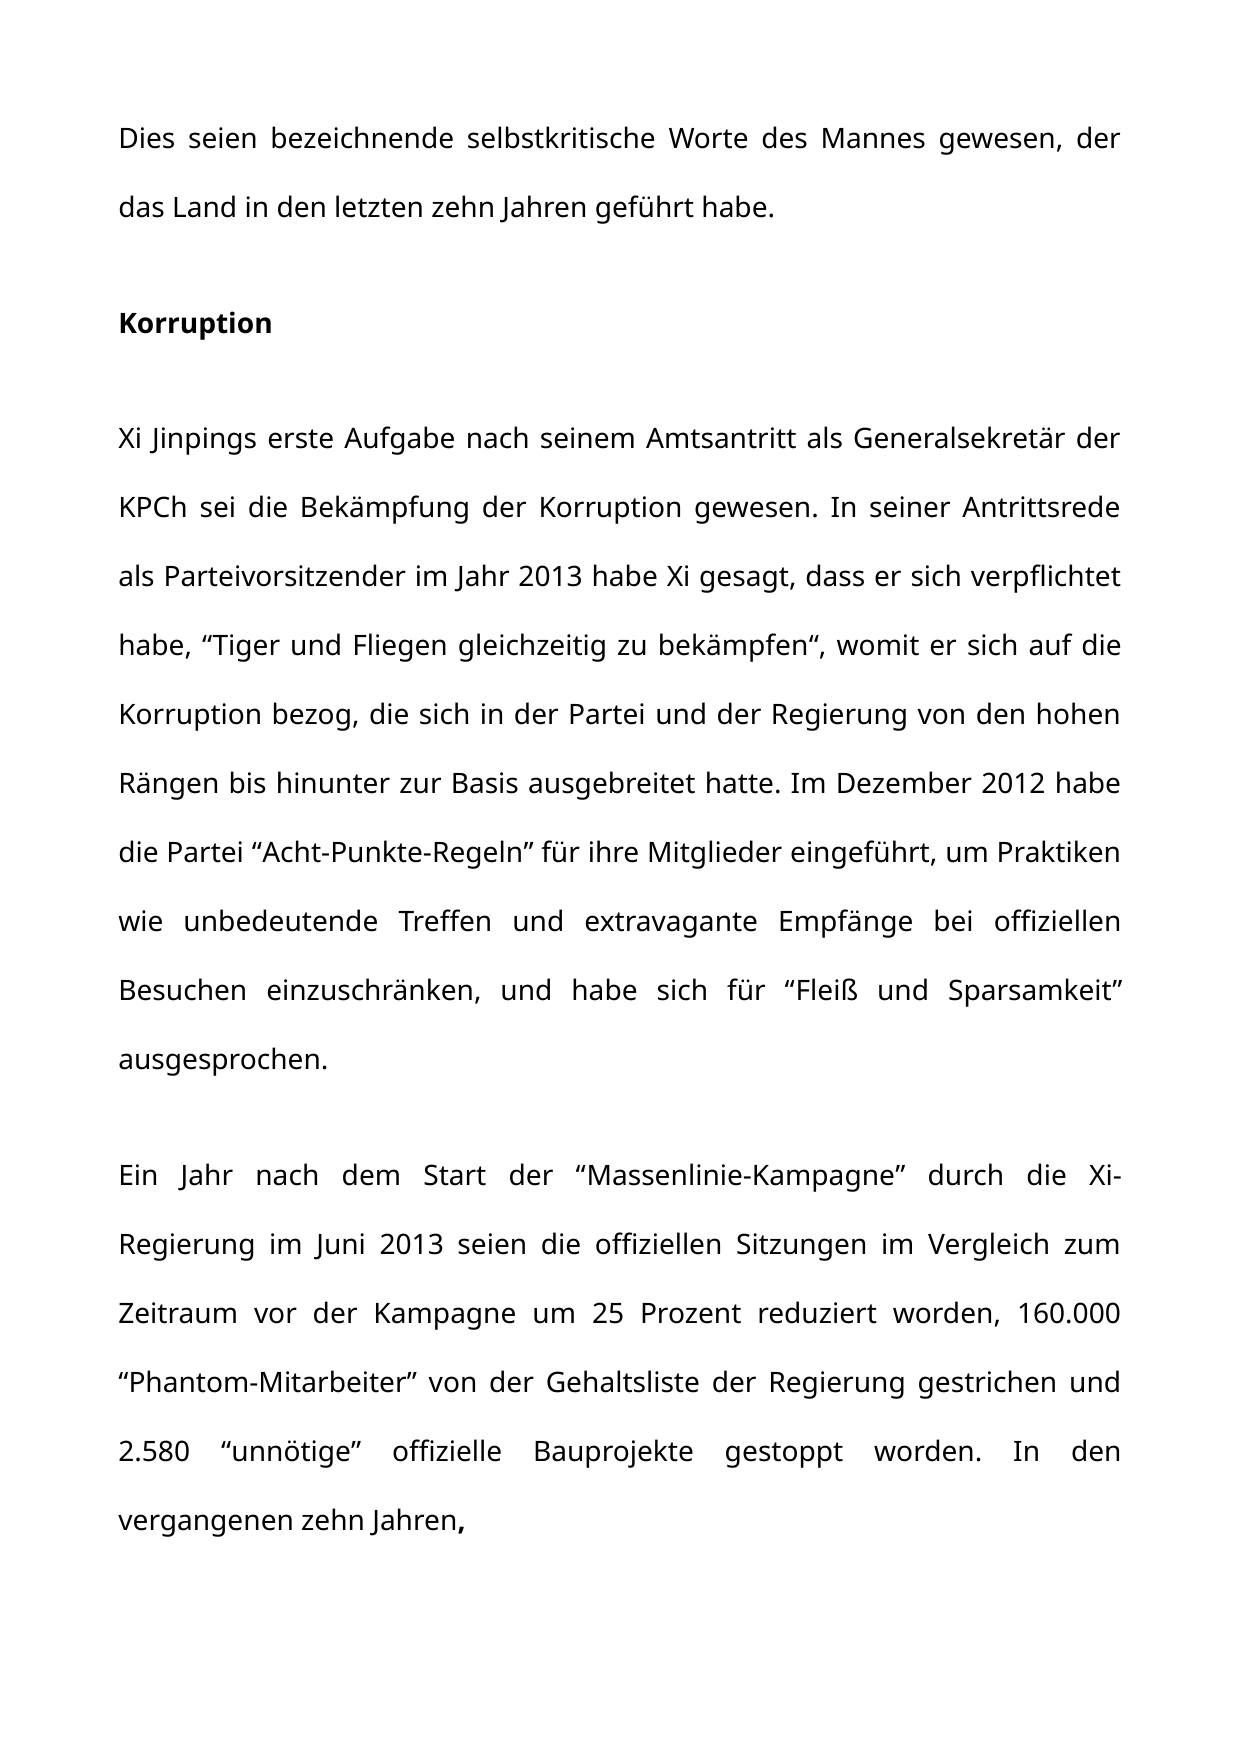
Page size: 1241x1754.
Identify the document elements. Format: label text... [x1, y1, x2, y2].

text Xi Jinpings erste Aufgabe nach seinem Amtsantritt als Generalsekretär der KPCh sei die Bekämpfung der Korruption gewesen. In seiner Antrittsrede als Parteivorsitzender im Jahr 2013 habe Xi gesagt, dass er sich verpflichtet habe, “Tiger und Fliegen gleichzeitig zu bekämpfen“, womit er sich auf die Korruption bezog, die sich in der Partei und der Regierung von den hohen Rängen bis hinunter zur Basis ausgebreitet hatte. Im Dezember 2012 habe die Partei “Acht-Punkte-Regeln” für ihre Mitglieder eingeführt, um Praktiken wie unbedeutende Treffen und extravagante Empfänge bei offiziellen Besuchen einzuschränken, und habe sich für “Fleiß und Sparsamkeit” ausgesprochen. [118, 419, 1122, 1078]
text Ein Jahr nach dem Start der “Massenlinie-Kampagne” durch die Xi-Regierung im Juni 2013 seien die offiziellen Sitzungen im Vergleich zum Zeitraum vor der Kampagne um 25 Prozent reduziert worden, 160.000 “Phantom-Mitarbeiter” von der Gehaltsliste der Regierung gestrichen und 2.580 “unnötige” offizielle Bauprojekte gestoppt worden. In den vergangenen zehn Jahren, [118, 1155, 1122, 1538]
text Dies seien bezeichnende selbstkritische Worte des Mannes gewesen, der das Land in den letzten zehn Jahren geführt habe. [118, 118, 1122, 225]
text Korruption [118, 303, 1122, 341]
